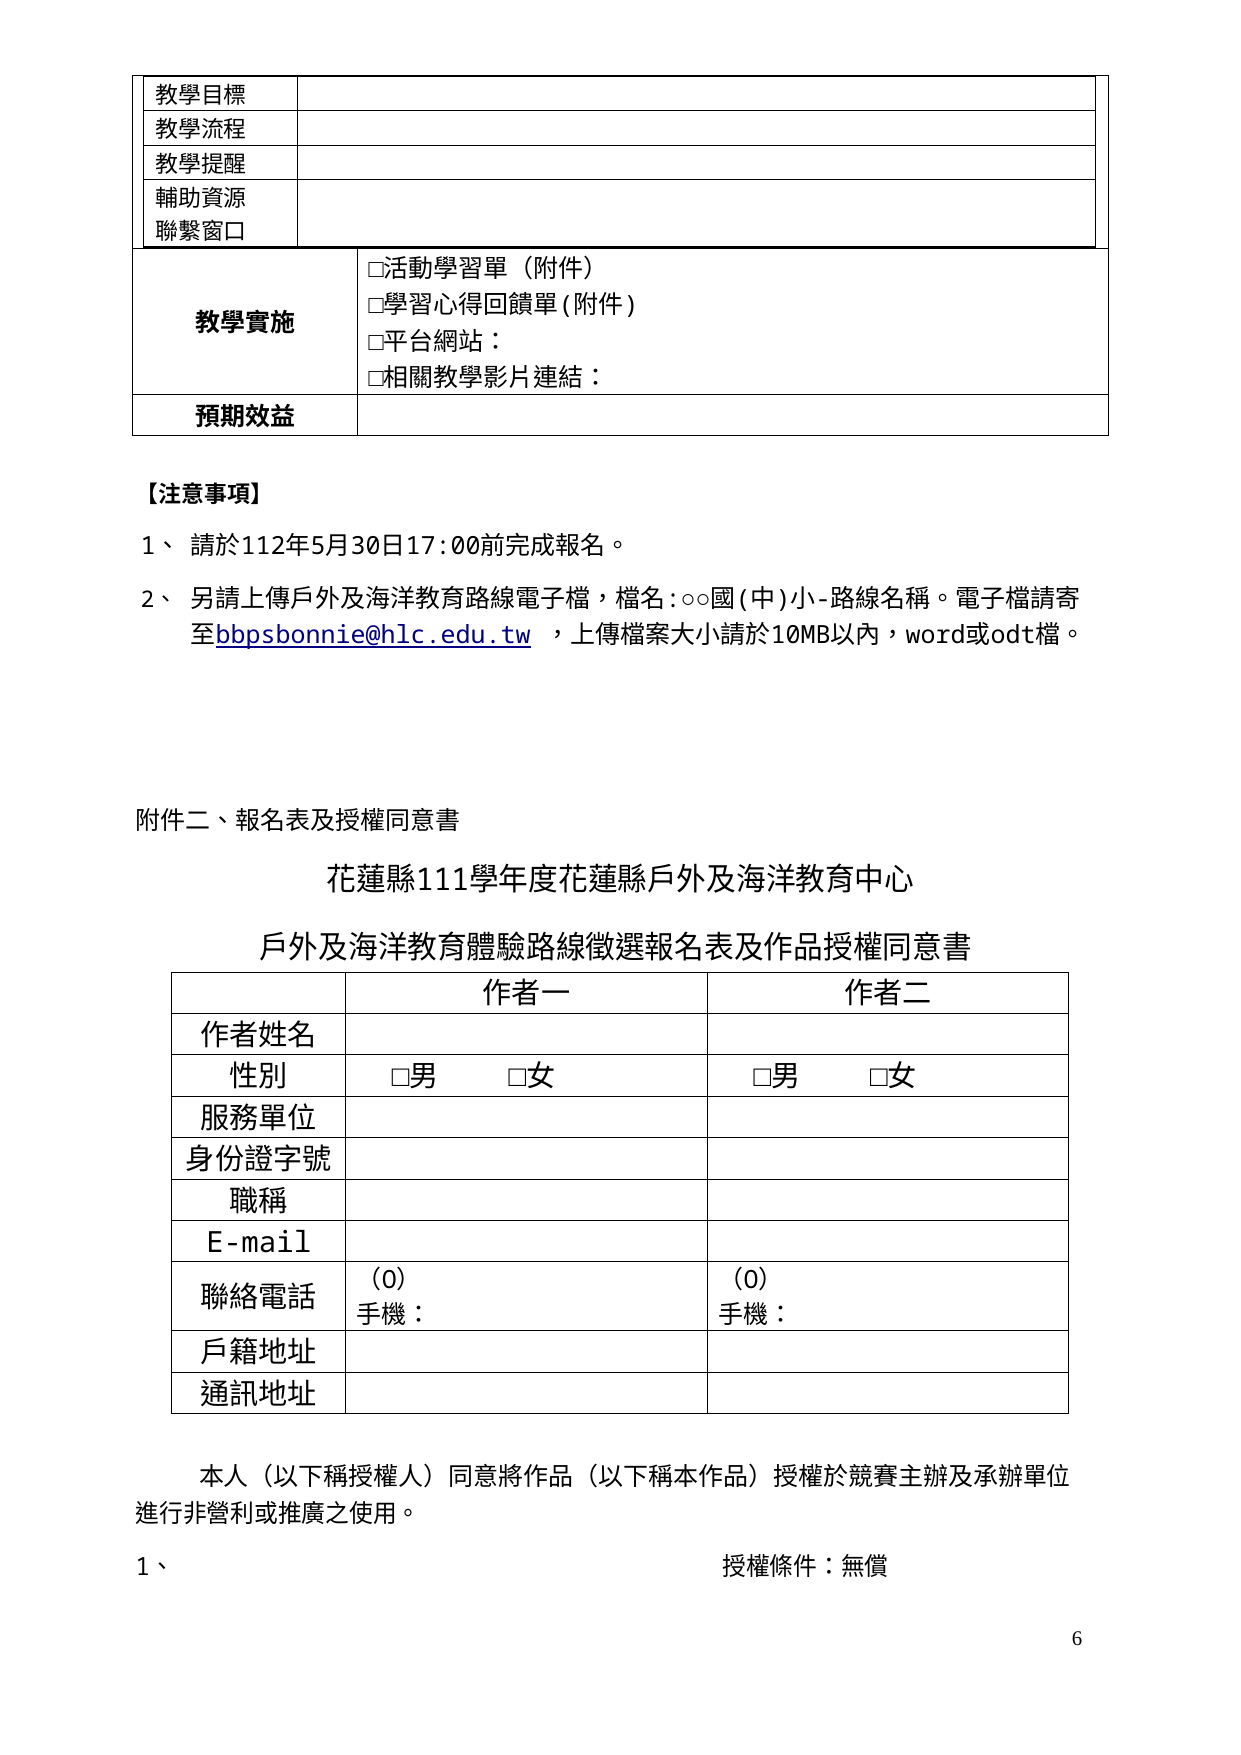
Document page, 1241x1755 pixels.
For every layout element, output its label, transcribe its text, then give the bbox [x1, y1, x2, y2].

table_cell [298, 111, 1095, 144]
list 授權條件：無償 [135, 1546, 1093, 1583]
text 本人（以下稱授權人）同意將作品（以下稱本作品）授權於競賽主辦及承辦單位進行非營利或推廣之使用。 [135, 1456, 1093, 1529]
table_cell [346, 1138, 707, 1178]
table_cell [708, 1138, 1068, 1178]
table_header 作者二 [708, 973, 1068, 1013]
table_cell 教學目標 [144, 77, 297, 110]
text 戶外及海洋教育體驗路線徵選報名表及作品授權同意書 [209, 922, 1021, 967]
table_cell E-mail [172, 1221, 345, 1261]
table_cell [708, 1331, 1068, 1372]
table_cell 輔助資源 聯繫窗口 [144, 180, 297, 246]
table_cell 通訊地址 [172, 1373, 345, 1413]
table_cell 服務單位 [172, 1097, 345, 1137]
table_cell [346, 1180, 707, 1220]
table_cell □活動學習單（附件） □學習心得回饋單(附件) □平台網站： □相關教學影片連結： [358, 249, 1108, 393]
table_cell [708, 1180, 1068, 1220]
table_cell （O） 手機： [708, 1262, 1068, 1330]
table_cell 教學流程 [144, 111, 297, 144]
table_cell [346, 1014, 707, 1054]
list 請於112年5月30日17:00前完成報名。 [140, 526, 1105, 562]
table_cell [708, 1373, 1068, 1413]
table_cell □男 □女 [708, 1055, 1068, 1096]
table_cell 作者姓名 [172, 1014, 345, 1054]
table_cell [298, 146, 1095, 179]
table_header [172, 973, 345, 1013]
table_cell [346, 1221, 707, 1261]
table_cell [708, 1014, 1068, 1054]
table_cell [346, 1373, 707, 1413]
table_cell [346, 1331, 707, 1372]
table_cell 教學提醒 [144, 146, 297, 179]
table_cell 身份證字號 [172, 1138, 345, 1178]
table_cell 聯絡電話 [172, 1262, 345, 1330]
table_cell [298, 77, 1095, 110]
table_cell [708, 1097, 1068, 1137]
text 花蓮縣111學年度花蓮縣戶外及海洋教育中心 [285, 854, 955, 900]
table_cell 職稱 [172, 1180, 345, 1220]
table_cell 性別 [172, 1055, 345, 1096]
table_header 作者一 [346, 973, 707, 1013]
table_cell [358, 395, 1108, 435]
table_cell [708, 1221, 1068, 1261]
table_cell 教學實施 [133, 249, 357, 393]
table_cell [298, 180, 1095, 246]
table_cell 戶籍地址 [172, 1331, 345, 1372]
text 【注意事項】 [135, 476, 1105, 509]
table_cell 預期效益 [133, 395, 357, 435]
subtitle 附件二、報名表及授權同意書 [135, 800, 1105, 837]
table_cell （O） 手機： [346, 1262, 707, 1330]
table_cell □男 □女 [346, 1055, 707, 1096]
list 另請上傳戶外及海洋教育路線電子檔，檔名:○○國(中)小-路線名稱。電子檔請寄至bbpsbonnie@hlc.edu.tw ，上傳檔案大小請於10MB以內，word或odt檔。 [140, 579, 1105, 651]
table_cell [346, 1097, 707, 1137]
